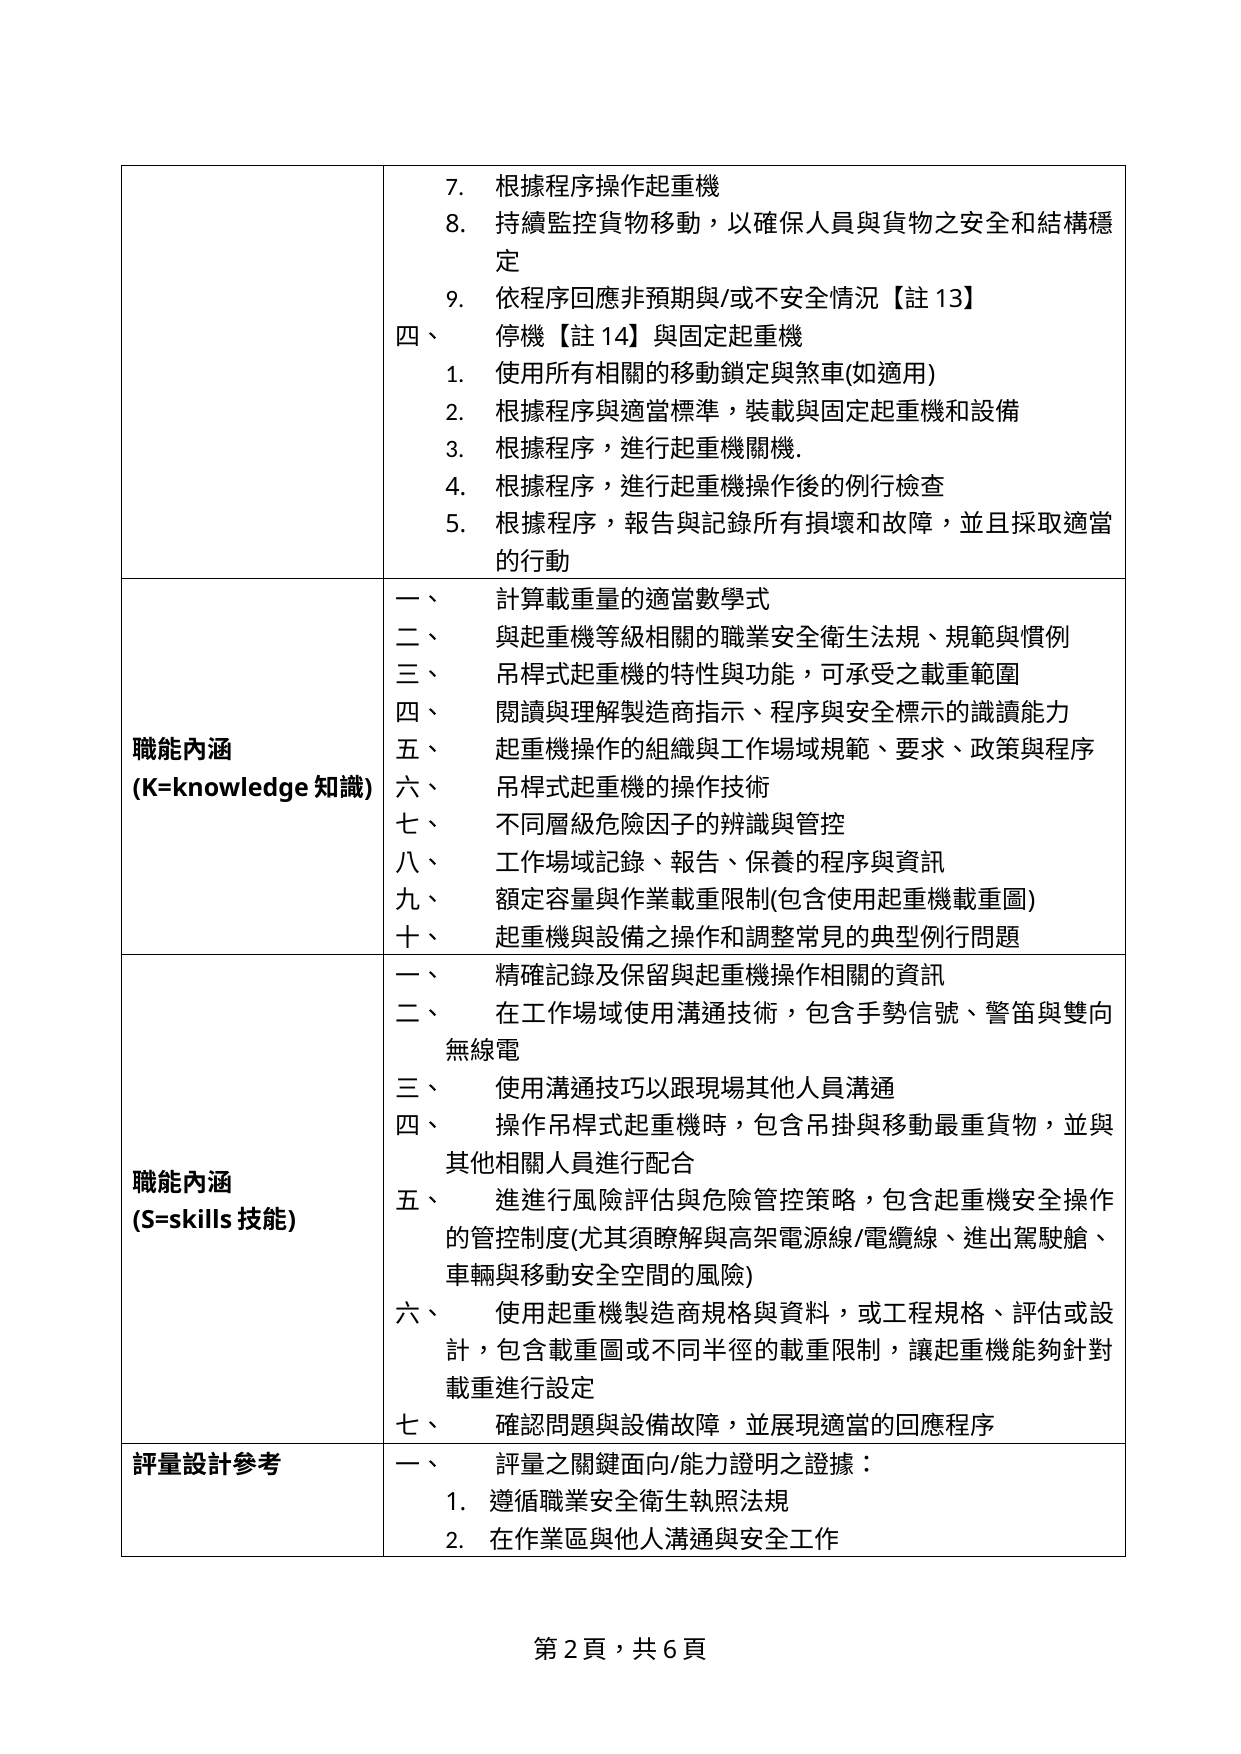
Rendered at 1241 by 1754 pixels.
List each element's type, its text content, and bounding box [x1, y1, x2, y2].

table_cell [122, 166, 383, 578]
table_cell 職能內涵 (K=knowledge知識) [122, 579, 383, 954]
table_cell 評量設計參考 [122, 1444, 383, 1556]
table_cell 職能內涵 (S=skills技能) [122, 955, 383, 1443]
table_cell 評量之關鍵面向/能力證明之證據： 遵循職業安全衛生執照法規 在作業區與他人溝通與安全工作 風險評估與管理程序(尤其須瞭解與高架電源線/電纜線、進出駕駛艙、車輛與移動安全空間的風險) 操作吊桿式起重機進行載重吊掛與移動時，與其他相關人員進行配合作業 以適當數學式計算載重量 評量所需情境與特定資源： 利用認可的評量工具進行安全有效工作場域工作(績效)的評量知識與技巧 績效評量必須在工作場域或模擬工作場域中進行 評量人員必須確定於工作場域進行之評量，可確保所有必要的設備、材料和適當作業區符合評量與工作場域的條件要求 評量必須在規範與授權作業規範、安全要求與環境的限制下進行 評量須符合相關規範要求 受評者必須： 使用個人防護設備(PPE)，作為績效評量之用 在安全的情況下，操作適當的吊桿式起重機和相關設備 依認可之評量指導書規定吊掛貨物 使用通訊設備(例如雙向無線電、警笛等) 與負責指示貨物吊掛的其他相關人員溝通 [384, 1444, 1125, 1556]
table_cell 計算載重量的適當數學式 與起重機等級相關的職業安全衛生法規、規範與慣例 吊桿式起重機的特性與功能，可承受之載重範圍 閱讀與理解製造商指示、程序與安全標示的識讀能力 起重機操作的組織與工作場域規範、要求、政策與程序 吊桿式起重機的操作技術 不同層級危險因子的辨識與管控 工作場域記錄、報告、保養的程序與資訊 額定容量與作業載重限制(包含使用起重機載重圖) 起重機與設備之操作和調整常見的典型例行問題 [384, 579, 1125, 954]
table_cell 精確記錄及保留與起重機操作相關的資訊 在工作場域使用溝通技術，包含手勢信號、警笛與雙向無線電 使用溝通技巧以跟現場其他人員溝通 操作吊桿式起重機時，包含吊掛與移動最重貨物，並與其他相關人員進行配合 進進行風險評估與危險管控策略，包含起重機安全操作的管控制度(尤其須瞭解與高架電源線/電纜線、進出駕駛艙、車輛與移動安全空間的風險) 使用起重機製造商規格與資料，或工程規格、評估或設計，包含載重圖或不同半徑的載重限制，讓起重機能夠針對載重進行設定 確認問題與設備故障，並展現適當的回應程序 [384, 955, 1125, 1443]
table_cell 規劃作業 確認工作場域的潛在危險因子【註1、2】 確認危險管控措施是否符合適當【註4】的標準，以確保人員與設備安全 諮詢相關人員【註3】來判斷貨物重量 確認起重機吊掛適合貨物和工作場域的條件要求 判定並檢查作業區的貨物移動路徑 與相關人員確認適當的溝通方法【註5】 進行例行檢查 檢查地面穩定度【註6】 目視檢查起重機是否有任何損壞或故障 根據適當標準確認所有標示牌與標誌均清晰易讀【註4】 根據程序【註7】，判定適當的起重機【註5】組態 根據程序，進行起重機操作前的例行檢查 找出並確認所有之控制功能 檢查起重機的保養工作日誌【註8】 根據程序，啟動起重機並檢查有無任何異常噪音 根據程序，測試所有起重機的安全裝置【註8】 根據程序，進行啟動後的操作檢查 檢查所有通訊設備【註9】是否功能正常 根據程序，報告與記錄所有損壞與故障，並且採取適當的行動 搬移貨品 在起重機承載範圍內進行搬抬 根據程序，在作業區使用適當的危險預防/管控措施【註10】 依照相關人員【註11】的指示，固定支臂/鐵臂與絞車滑輪 根據程序【註12】，進行搬抬測試【註13】 根據程序與適當標準，使用所有相關的起重機動作【註11】搬移貨物 根據程序與適當標準，正確說明所有必要的溝通信號【註12】 根據程序操作起重機 持續監控貨物移動，以確保人員與貨物之安全和結構穩定 依程序回應非預期與/或不安全情況【註13】 停機【註14】與固定起重機 使用所有相關的移動鎖定與煞車(如適用) 根據程序與適當標準，裝載與固定起重機和設備 根據程序，進行起重機關機. 根據程序，進行起重機操作後的例行檢查 根據程序，報告與記錄所有損壞和故障，並且採取適當的行動 [384, 166, 1125, 578]
